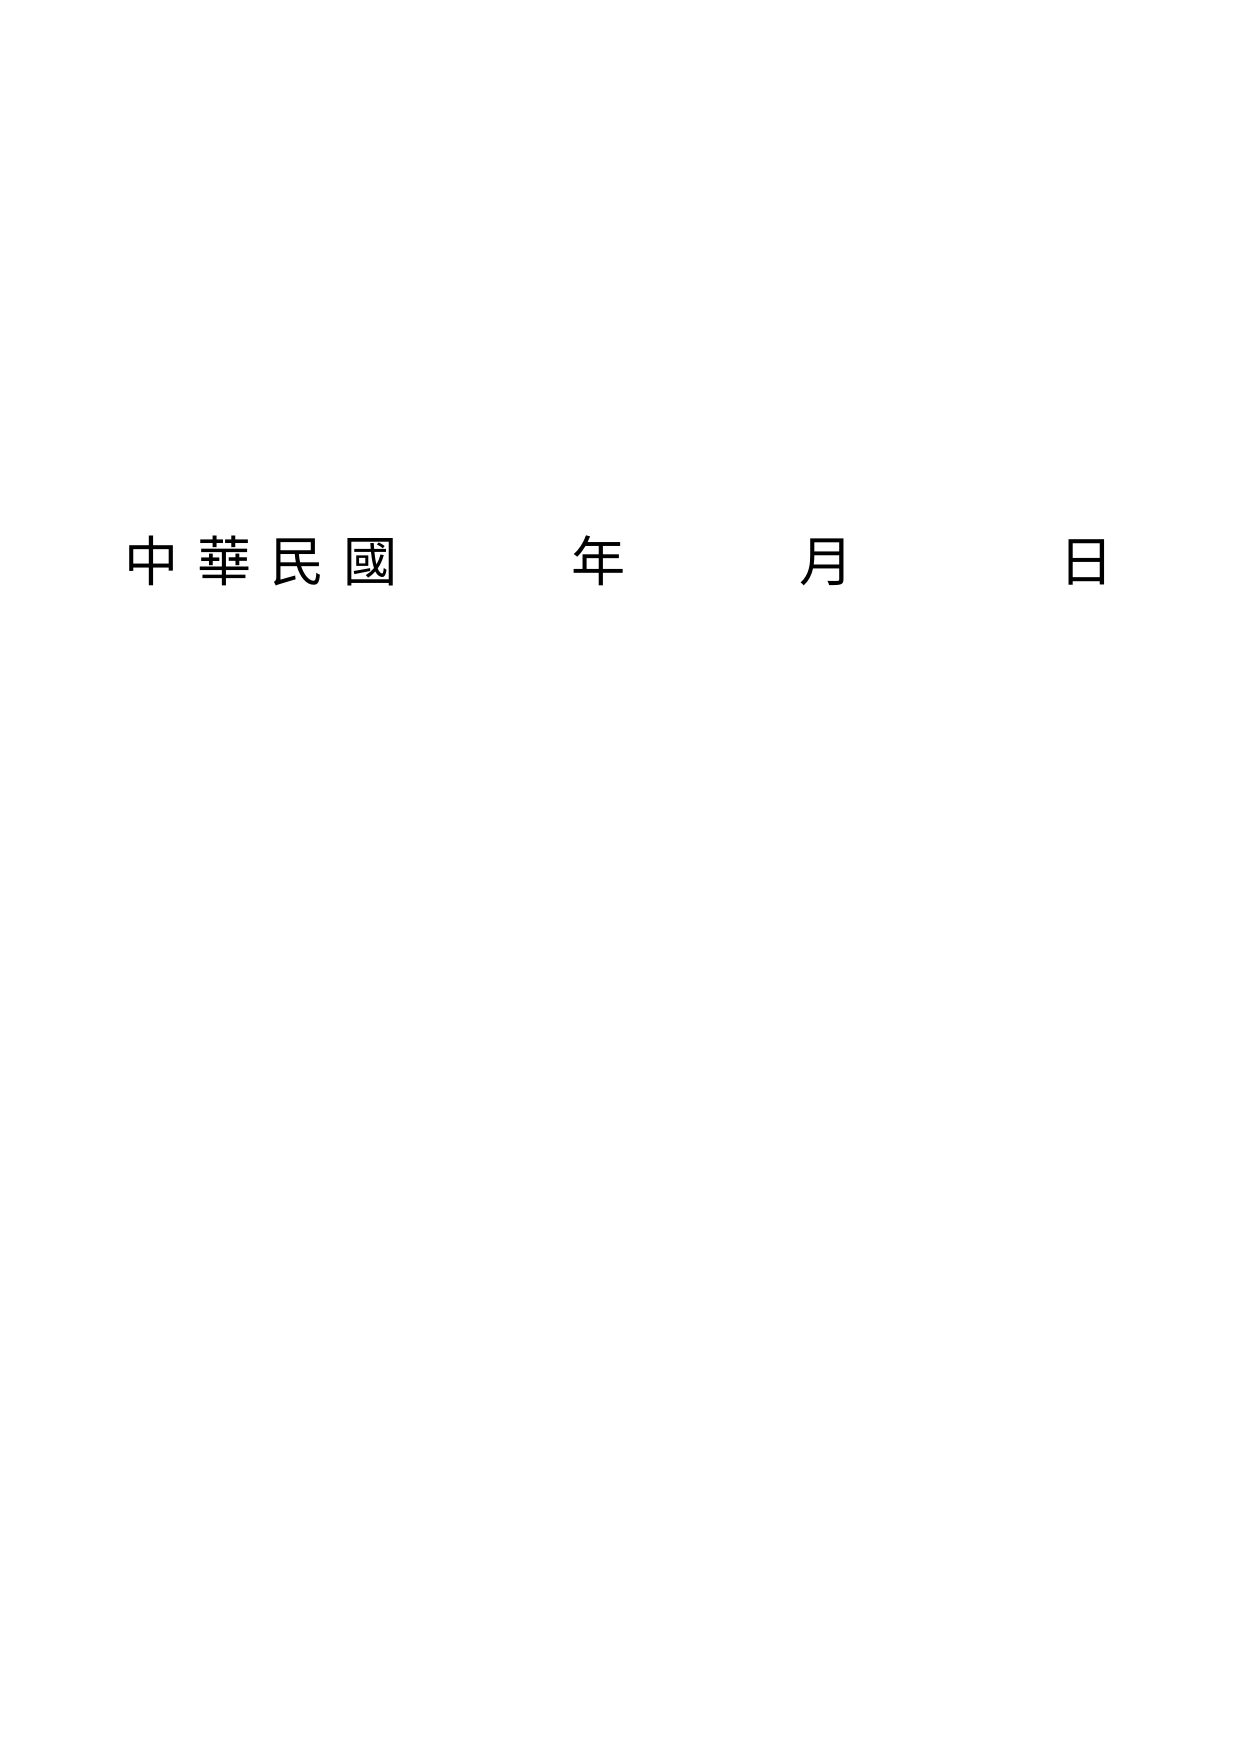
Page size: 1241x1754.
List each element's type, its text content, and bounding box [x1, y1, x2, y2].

text 中華民國 年 月 日 [124, 502, 1116, 614]
